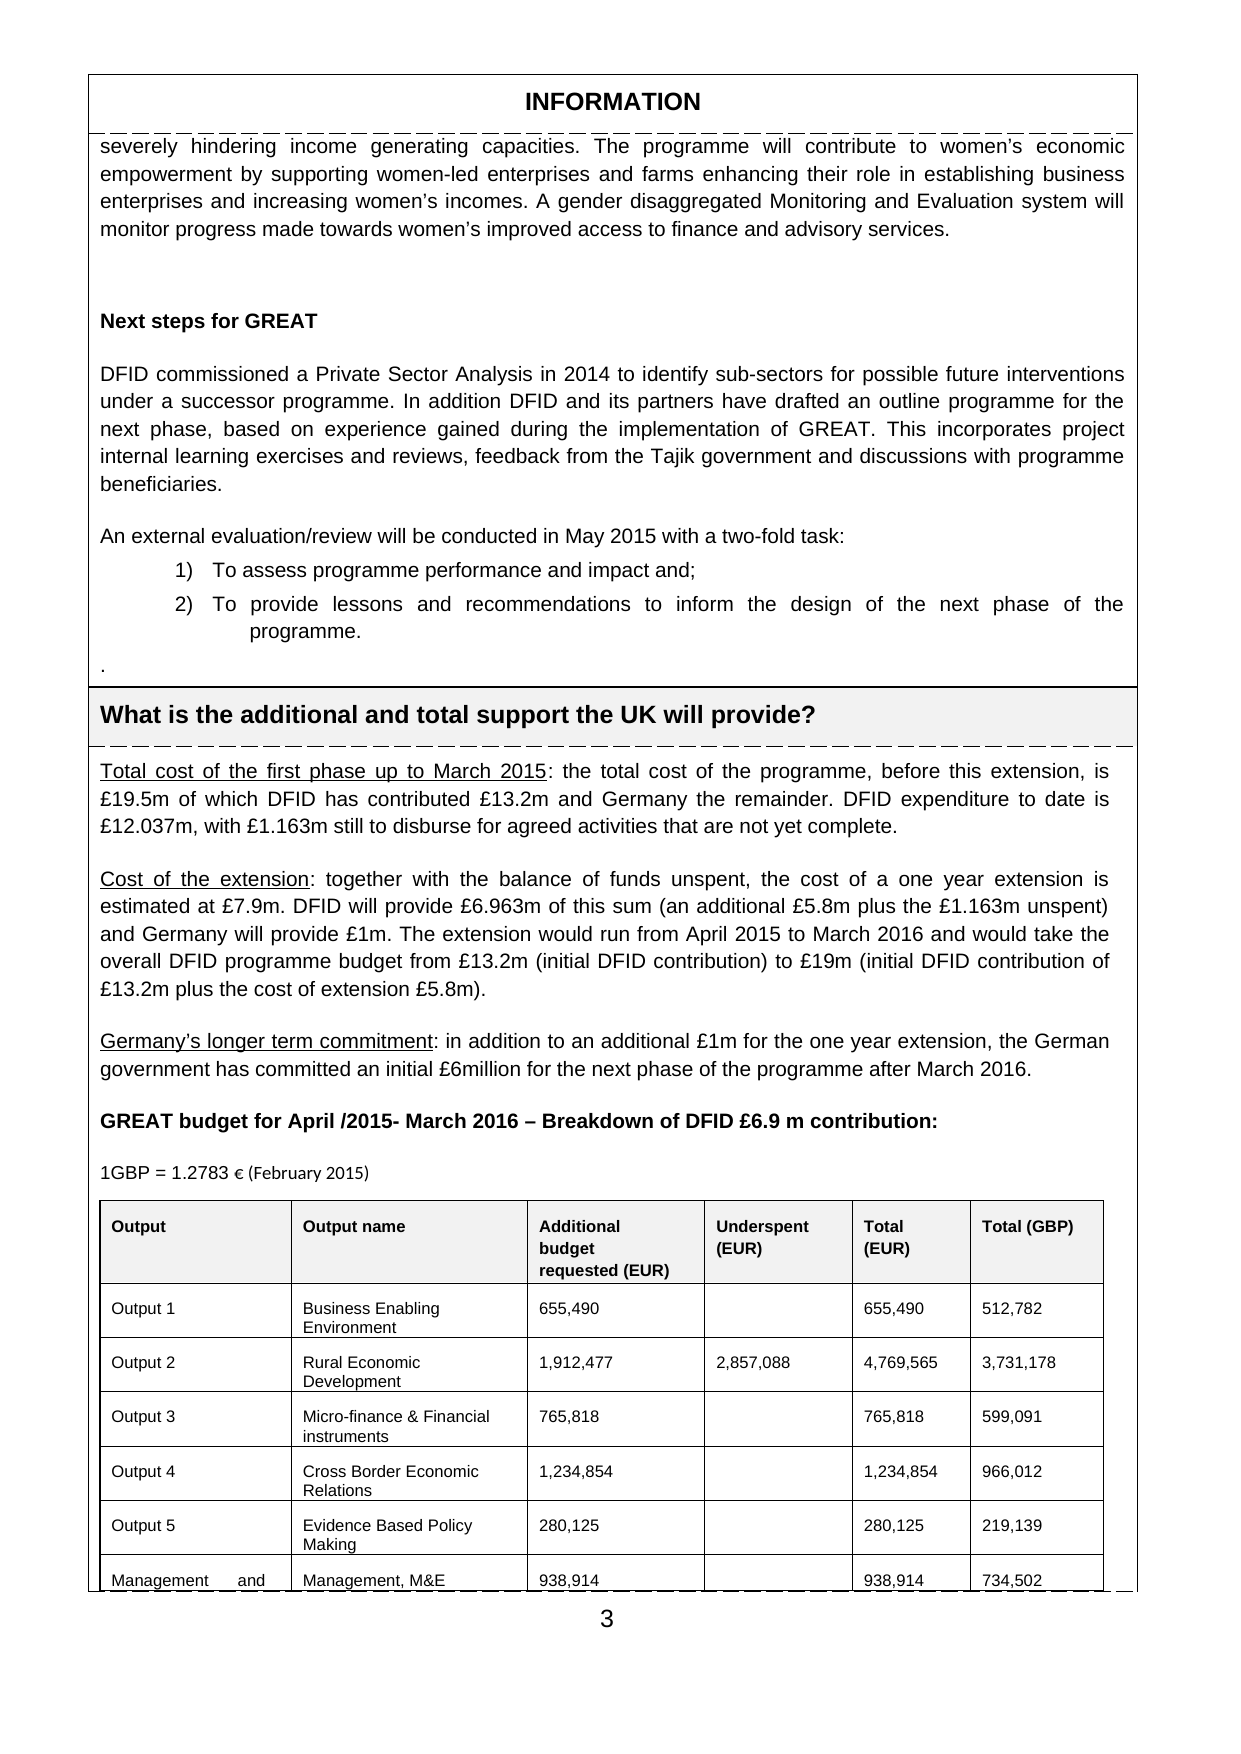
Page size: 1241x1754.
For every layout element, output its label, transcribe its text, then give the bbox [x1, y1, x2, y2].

table_cell Business Enabling Environment [292, 1284, 527, 1337]
table_cell 4,769,565 [853, 1338, 970, 1391]
table_cell 280,125 [528, 1501, 704, 1554]
table_cell Management and [101, 1555, 291, 1589]
table_cell Total cost of the first phase up to March 2015: the total cost of the programme, before this extension, is £19.5m of which DFID has contributed £13.2m and Germany the remainder. DFID expenditure to date is £12.037m, with £1.163m still to disburse for agreed activities that are not yet complete. Cost of the extension: together with the balance of funds unspent, the cost of a one year extension is estimated at £7.9m. DFID will provide £6.963m of this sum (an additional £5.8m plus the £1.163m unspent) and Germany will provide £1m. The extension would run from April 2015 to March 2016 and would take the overall DFID programme budget from £13.2m (initial DFID contribution) to £19m (initial DFID contribution of £13.2m plus the cost of extension £5.8m). Germany’s longer term commitment: in addition to an additional £1m for the one year extension, the German government has committed an initial £6million for the next phase of the programme after March 2016. GREAT budget for April /2015- March 2016 – Breakdown of DFID £6.9 m contribution: 1GBP = 1.2783 € (February 2015) [89, 746, 1137, 1591]
table_cell 966,012 [971, 1447, 1103, 1500]
table_cell 938,914 [853, 1555, 970, 1589]
table_cell 512,782 [971, 1284, 1103, 1337]
table_cell Micro-finance & Financial instruments [292, 1392, 527, 1446]
table_cell 734,502 [971, 1555, 1103, 1589]
table_cell 765,818 [853, 1392, 970, 1446]
table_cell Cross Border Economic Relations [292, 1447, 527, 1500]
table_header Additional budget requested (EUR) [528, 1201, 704, 1282]
table_cell 3,731,178 [971, 1338, 1103, 1391]
table_cell Management, M&E [292, 1555, 527, 1589]
table_cell 655,490 [853, 1284, 970, 1337]
table_cell 599,091 [971, 1392, 1103, 1446]
table_cell 1,234,854 [853, 1447, 970, 1500]
table_cell 2,857,088 [705, 1338, 852, 1391]
table_cell [705, 1284, 852, 1337]
table_header Underspent (EUR) [705, 1201, 852, 1282]
table_header Output name [292, 1201, 527, 1282]
table_cell 765,818 [528, 1392, 704, 1446]
table_cell Output 2 [101, 1338, 291, 1391]
table_cell 219,139 [971, 1501, 1103, 1554]
table_cell [705, 1392, 852, 1446]
table_header INFORMATION [89, 75, 1137, 133]
table_cell Evidence Based Policy Making [292, 1501, 527, 1554]
table_header Total (EUR) [853, 1201, 970, 1282]
table_header Output [101, 1201, 291, 1282]
table_cell 938,914 [528, 1555, 704, 1589]
table_cell 280,125 [853, 1501, 970, 1554]
table_header Total (GBP) [971, 1201, 1103, 1282]
table_cell Output 4 [101, 1447, 291, 1500]
table_cell Output 5 [101, 1501, 291, 1554]
table_cell 1,234,854 [528, 1447, 704, 1500]
table_cell Output 1 [101, 1284, 291, 1337]
table_cell Output 3 [101, 1392, 291, 1446]
table_cell 655,490 [528, 1284, 704, 1337]
table_cell 1,912,477 [528, 1338, 704, 1391]
table_cell Rural Economic Development [292, 1338, 527, 1391]
table_cell [705, 1501, 852, 1554]
table_cell severely hindering income generating capacities. The programme will contribute to women’s economic empowerment by supporting women-led enterprises and farms enhancing their role in establishing business enterprises and increasing women’s incomes. A gender disaggregated Monitoring and Evaluation system will monitor progress made towards women’s improved access to finance and advisory services. Next steps for GREAT DFID commissioned a Private Sector Analysis in 2014 to identify sub-sectors for possible future interventions under a successor programme. In addition DFID and its partners have drafted an outline programme for the next phase, based on experience gained during the implementation of GREAT. This incorporates project internal learning exercises and reviews, feedback from the Tajik government and discussions with programme beneficiaries. An external evaluation/review will be conducted in May 2015 with a two-fold task: To assess programme performance and impact and; To provide lessons and recommendations to inform the design of the next phase of the programme. . [89, 133, 1137, 686]
table_cell [705, 1555, 852, 1589]
table_cell [705, 1447, 852, 1500]
table_cell What is the additional and total support the UK will provide? [89, 688, 1137, 746]
